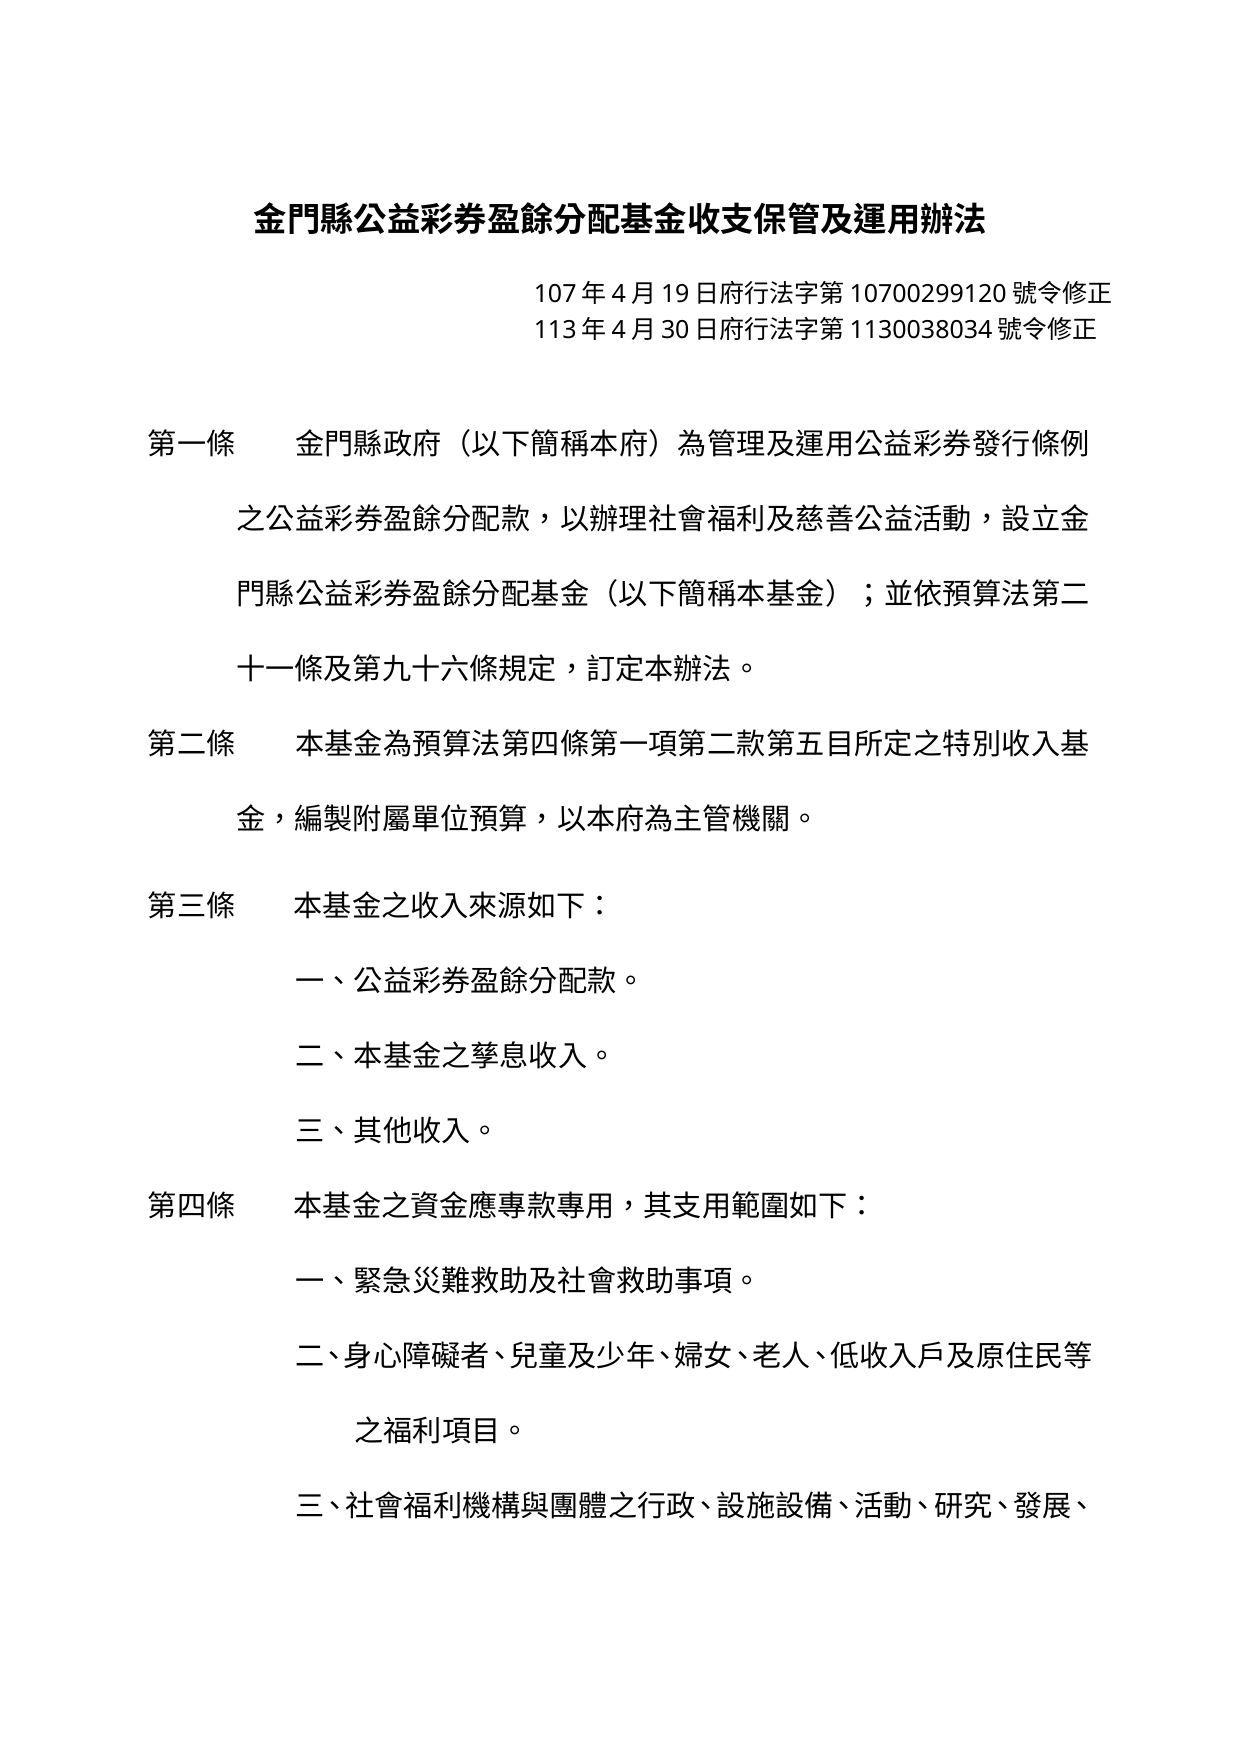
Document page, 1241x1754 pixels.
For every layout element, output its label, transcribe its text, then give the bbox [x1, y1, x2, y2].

text 三、其他收入。 [295, 1092, 1092, 1167]
text 三、社會福利機構與團體之行政、設施設備、活動、研究、發展、專業服務人員教育訓練等。 [295, 1467, 1092, 1542]
text 第二條 本基金為預算法第四條第一項第二款第五目所定之特別收入基金，編製附屬單位預算，以本府為主管機關。 [148, 704, 1092, 854]
text 一、公益彩券盈餘分配款。 [295, 942, 1092, 1017]
text 二、身心障礙者、兒童及少年、婦女、老人、低收入戶及原住民等之福利項目。 [295, 1317, 1092, 1467]
text 第三條 本基金之收入來源如下： [148, 867, 1092, 942]
text 第四條 本基金之資金應專款專用，其支用範圍如下： [148, 1167, 1092, 1242]
text 一、緊急災難救助及社會救助事項。 [295, 1242, 1092, 1317]
text 第一條 金門縣政府（以下簡稱本府）為管理及運用公益彩券發行條例之公益彩券盈餘分配款，以辦理社會福利及慈善公益活動，設立金門縣公益彩券盈餘分配基金（以下簡稱本基金）；並依預算法第二十一條及第九十六條規定，訂定本辦法。 [148, 404, 1092, 704]
text 107年4月19日府行法字第10700299120號令修正 [533, 273, 1150, 309]
text 二、本基金之孳息收入。 [295, 1017, 1092, 1092]
text 金門縣公益彩券盈餘分配基金收支保管及運用辦法 [148, 179, 1092, 254]
text 113年4月30日府行法字第1130038034號令修正 [533, 309, 1150, 346]
